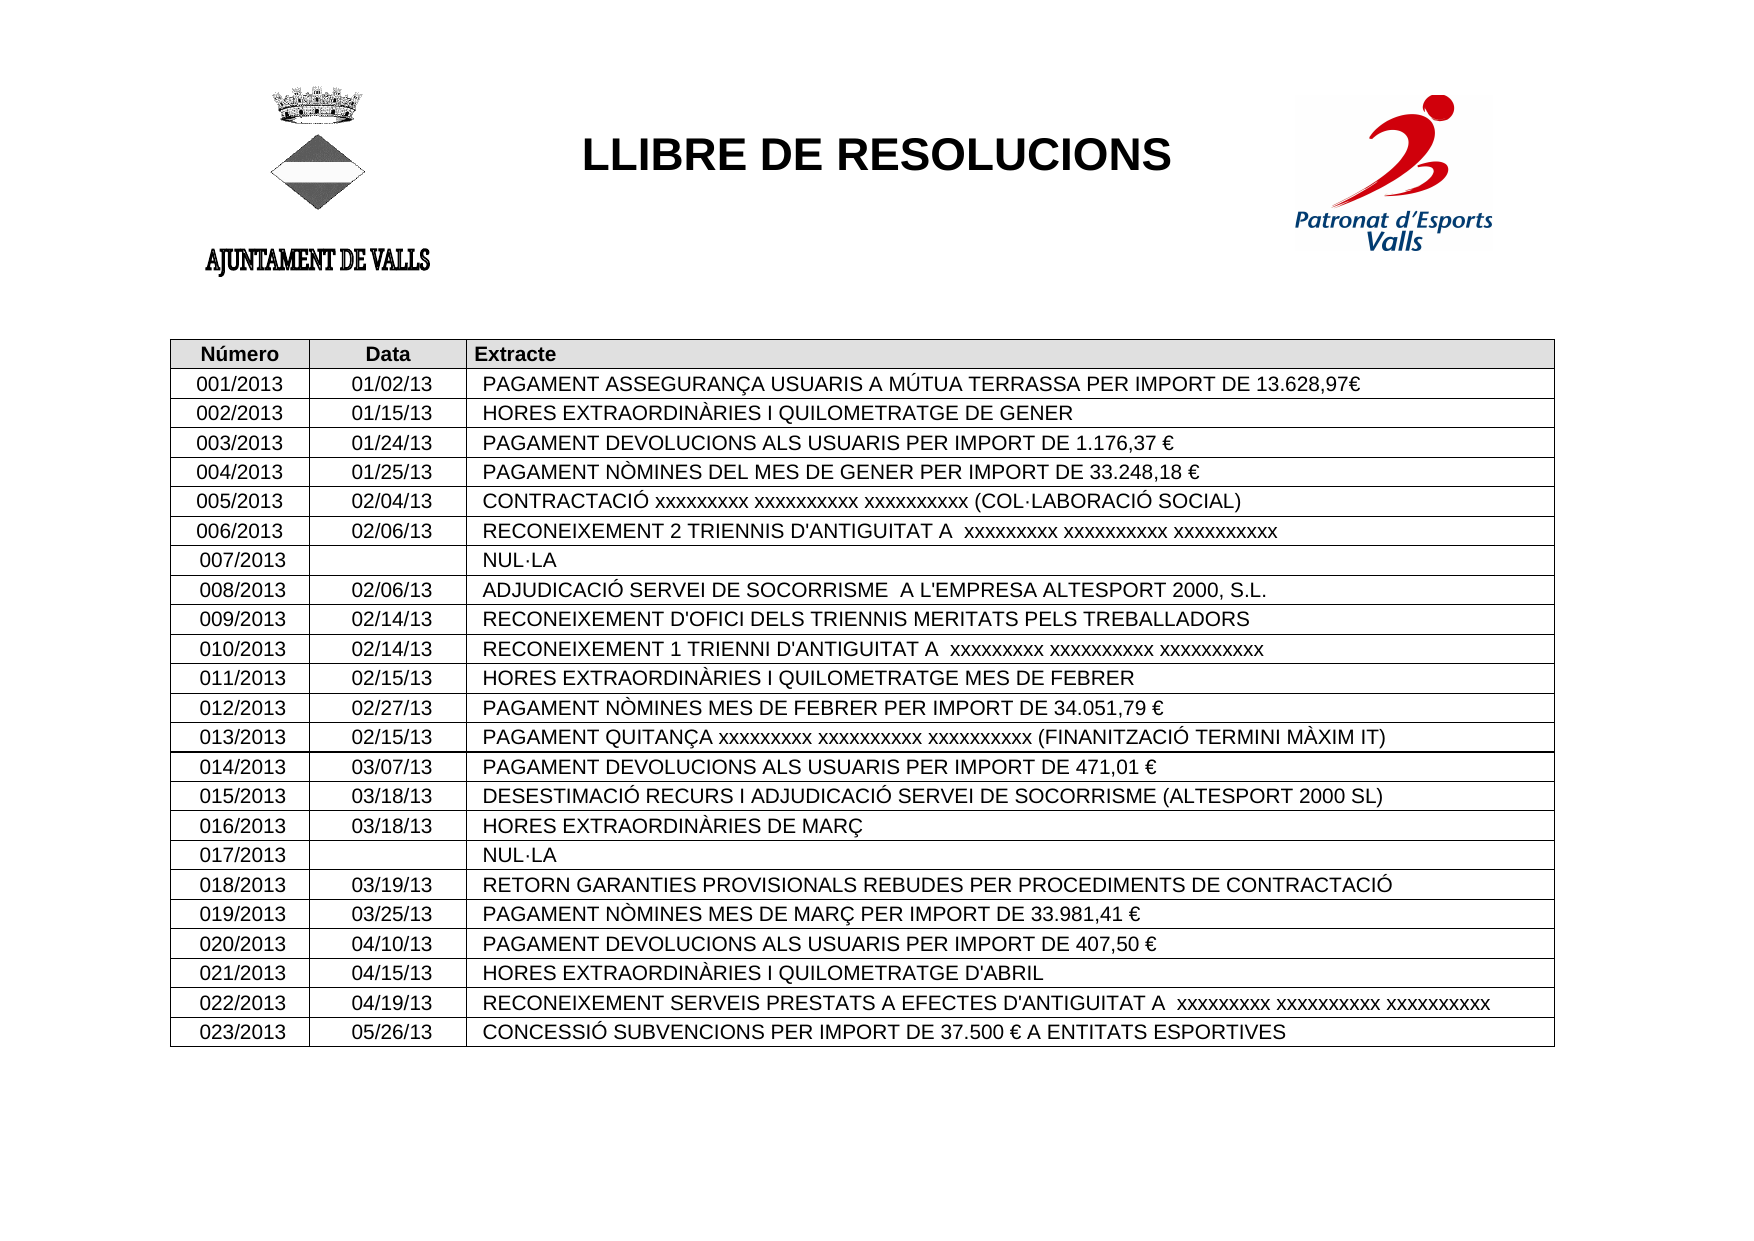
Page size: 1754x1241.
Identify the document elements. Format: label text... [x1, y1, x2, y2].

table_cell HORES EXTRAORDINÀRIES I QUILOMETRATGE D'ABRIL [467, 959, 1554, 987]
table_cell HORES EXTRAORDINÀRIES I QUILOMETRATGE MES DE FEBRER [467, 664, 1554, 692]
table_cell 24/01/13 [310, 428, 466, 457]
table_cell 15/04/13 [310, 959, 466, 987]
table_cell PAGAMENT DEVOLUCIONS ALS USUARIS PER IMPORT DE 407,50 € [467, 929, 1554, 958]
table_cell 002/2013 [171, 399, 309, 427]
table_cell 017/2013 [171, 841, 309, 869]
table_cell 009/2013 [171, 605, 309, 633]
table_cell 10/04/13 [310, 929, 466, 958]
table_cell DESESTIMACIÓ RECURS I ADJUDICACIÓ SERVEI DE SOCORRISME (ALTESPORT 2000 SL) [467, 782, 1554, 810]
table_cell NUL·LA [467, 546, 1554, 574]
picture [1295, 95, 1493, 251]
table_cell PAGAMENT DEVOLUCIONS ALS USUARIS PER IMPORT DE 471,01 € [467, 753, 1554, 781]
table_cell 14/02/13 [310, 605, 466, 633]
table_cell 19/03/13 [310, 870, 466, 899]
table_cell RECONEIXEMENT 2 TRIENNIS D'ANTIGUITAT A xxxxxxxxx xxxxxxxxxx xxxxxxxxxx [467, 517, 1554, 545]
table_cell RECONEIXEMENT D'OFICI DELS TRIENNIS MERITATS PELS TREBALLADORS [467, 605, 1554, 633]
table_cell 001/2013 [171, 369, 309, 398]
table_cell 06/02/13 [310, 576, 466, 604]
table_cell 007/2013 [171, 546, 309, 574]
table_cell 011/2013 [171, 664, 309, 692]
table_cell [310, 841, 466, 869]
table_cell 016/2013 [171, 811, 309, 840]
table_cell 02/01/13 [310, 369, 466, 398]
table_cell 019/2013 [171, 900, 309, 928]
table_cell NUL·LA [467, 841, 1554, 869]
table_cell PAGAMENT DEVOLUCIONS ALS USUARIS PER IMPORT DE 1.176,37 € [467, 428, 1554, 457]
table_cell 25/03/13 [310, 900, 466, 928]
table_cell 18/03/13 [310, 811, 466, 840]
table_cell 014/2013 [171, 753, 309, 781]
table_cell CONTRACTACIÓ xxxxxxxxx xxxxxxxxxx xxxxxxxxxx (COL·LABORACIÓ SOCIAL) [467, 487, 1554, 516]
table_cell 021/2013 [171, 959, 309, 987]
table_cell 003/2013 [171, 428, 309, 457]
table_cell CONCESSIÓ SUBVENCIONS PER IMPORT DE 37.500 € A ENTITATS ESPORTIVES [467, 1018, 1554, 1046]
table_cell RECONEIXEMENT 1 TRIENNI D'ANTIGUITAT A xxxxxxxxx xxxxxxxxxx xxxxxxxxxx [467, 635, 1554, 663]
table_cell 015/2013 [171, 782, 309, 810]
table_cell 012/2013 [171, 694, 309, 722]
table_cell 020/2013 [171, 929, 309, 958]
table_header Data [310, 340, 466, 368]
table_cell 14/02/13 [310, 635, 466, 663]
table_cell 27/02/13 [310, 694, 466, 722]
table_cell 15/01/13 [310, 399, 466, 427]
table_header Extracte [467, 340, 1554, 368]
table_cell HORES EXTRAORDINÀRIES I QUILOMETRATGE DE GENER [467, 399, 1554, 427]
table_cell PAGAMENT NÒMINES MES DE MARÇ PER IMPORT DE 33.981,41 € [467, 900, 1554, 928]
table_cell 04/02/13 [310, 487, 466, 516]
table_cell 006/2013 [171, 517, 309, 545]
table_cell RECONEIXEMENT SERVEIS PRESTATS A EFECTES D'ANTIGUITAT A xxxxxxxxx xxxxxxxxxx xxxxxxxxxx [467, 988, 1554, 1017]
table_cell 013/2013 [171, 723, 309, 751]
table_cell 19/04/13 [310, 988, 466, 1017]
table_cell 023/2013 [171, 1018, 309, 1046]
table_cell 018/2013 [171, 870, 309, 899]
table_header Número [171, 340, 309, 368]
table_cell 15/02/13 [310, 723, 466, 751]
table_cell 06/02/13 [310, 517, 466, 545]
table_cell ADJUDICACIÓ SERVEI DE SOCORRISME A L'EMPRESA ALTESPORT 2000, S.L. [467, 576, 1554, 604]
table_cell RETORN GARANTIES PROVISIONALS REBUDES PER PROCEDIMENTS DE CONTRACTACIÓ [467, 870, 1554, 899]
table_cell 008/2013 [171, 576, 309, 604]
table_cell PAGAMENT NÒMINES DEL MES DE GENER PER IMPORT DE 33.248,18 € [467, 458, 1554, 486]
table_cell 022/2013 [171, 988, 309, 1017]
table_cell PAGAMENT QUITANÇA xxxxxxxxx xxxxxxxxxx xxxxxxxxxx (FINANITZACIÓ TERMINI MÀXIM IT) [467, 723, 1554, 751]
table_cell [310, 546, 466, 574]
table_cell HORES EXTRAORDINÀRIES DE MARÇ [467, 811, 1554, 840]
table_cell 15/02/13 [310, 664, 466, 692]
table_cell 25/01/13 [310, 458, 466, 486]
table_cell 010/2013 [171, 635, 309, 663]
table_cell 26/05/13 [310, 1018, 466, 1046]
table_cell 005/2013 [171, 487, 309, 516]
table_cell 18/03/13 [310, 782, 466, 810]
table_cell 07/03/13 [310, 753, 466, 781]
table_cell PAGAMENT ASSEGURANÇA USUARIS A MÚTUA TERRASSA PER IMPORT DE 13.628,97€ [467, 369, 1554, 398]
table_cell 004/2013 [171, 458, 309, 486]
table_cell PAGAMENT NÒMINES MES DE FEBRER PER IMPORT DE 34.051,79 € [467, 694, 1554, 722]
